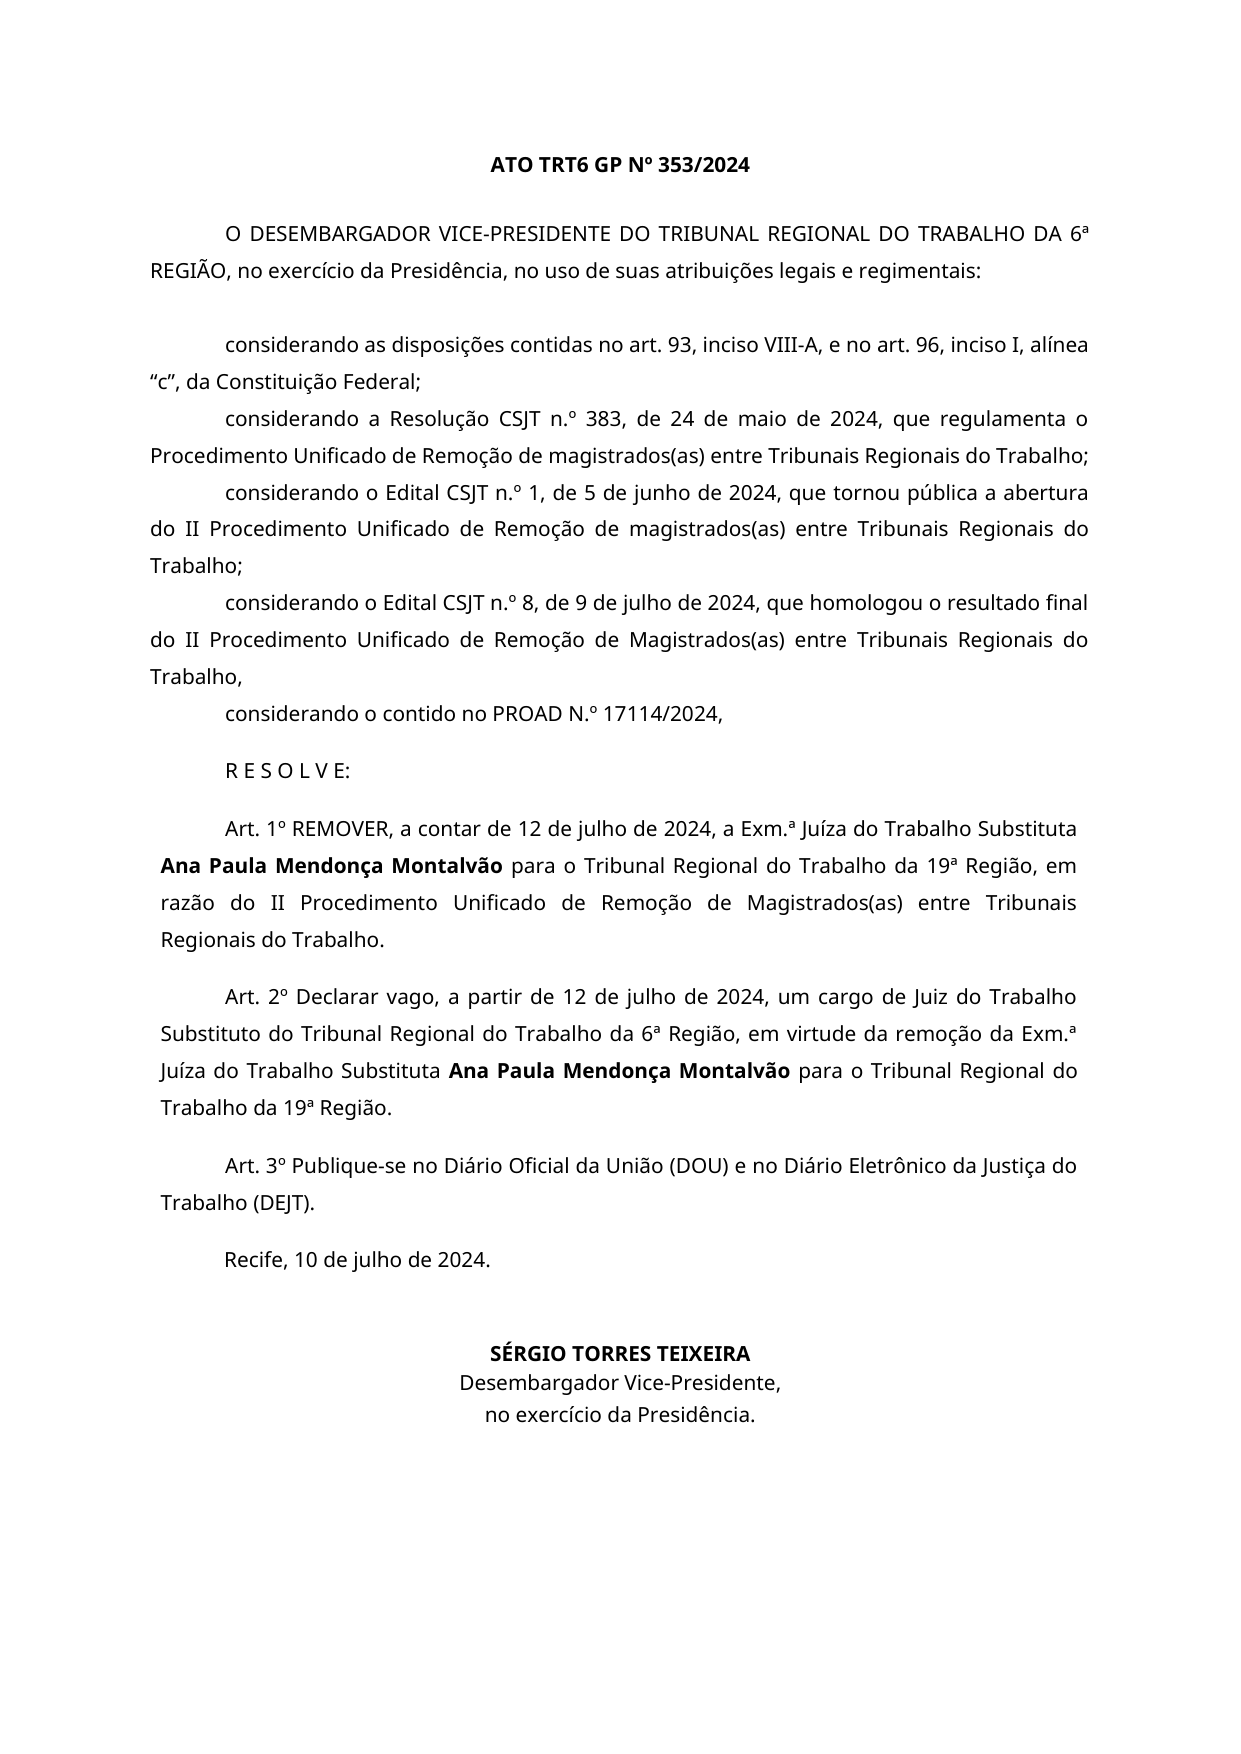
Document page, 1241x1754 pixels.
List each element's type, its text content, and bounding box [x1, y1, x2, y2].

text R E S O L V E: [150, 757, 1090, 785]
text no exercício da Presidência. [150, 1401, 1090, 1429]
text considerando o Edital CSJT n.º 1, de 5 de junho de 2024, que tornou pública a abertura do II Procedimento Unificado de Remoção de magistrados(as) entre Tribunais Regionais do Trabalho; [150, 478, 1090, 580]
text Art. 2º Declarar vago, a partir de 12 de julho de 2024, um cargo de Juiz do Trabalho Substituto do Tribunal Regional do Trabalho da 6ª Região, em virtude da remoção da Exm.ª Juíza do Trabalho Substituta Ana Paula Mendonça Montalvão para o Tribunal Regional do Trabalho da 19ª Região. [160, 982, 1078, 1122]
text considerando o contido no PROAD N.º 17114/2024, [150, 699, 1090, 727]
text considerando as disposições contidas no art. 93, inciso VIII-A, e no art. 96, inciso I, alínea “c”, da Constituição Federal; [150, 330, 1090, 395]
text ATO TRT6 GP Nº 353/2024 [150, 150, 1090, 178]
text Recife, 10 de julho de 2024. [150, 1246, 1090, 1274]
text SÉRGIO TORRES TEIXEIRA [150, 1339, 1090, 1368]
text Art. 1º REMOVER, a contar de 12 de julho de 2024, a Exm.ª Juíza do Trabalho Substituta Ana Paula Mendonça Montalvão para o Tribunal Regional do Trabalho da 19ª Região, em razão do II Procedimento Unificado de Remoção de Magistrados(as) entre Tribunais Regionais do Trabalho. [160, 814, 1078, 953]
text Art. 3º Publique-se no Diário Oficial da União (DOU) e no Diário Eletrônico da Justiça do Trabalho (DEJT). [160, 1151, 1078, 1216]
text O DESEMBARGADOR VICE-PRESIDENTE DO TRIBUNAL REGIONAL DO TRABALHO DA 6ª REGIÃO, no exercício da Presidência, no uso de suas atribuições legais e regimentais: [150, 219, 1090, 285]
text considerando a Resolução CSJT n.º 383, de 24 de maio de 2024, que regulamenta o Procedimento Unificado de Remoção de magistrados(as) entre Tribunais Regionais do Trabalho; [150, 404, 1090, 469]
text considerando o Edital CSJT n.º 8, de 9 de julho de 2024, que homologou o resultado final do II Procedimento Unificado de Remoção de Magistrados(as) entre Tribunais Regionais do Trabalho, [150, 588, 1090, 690]
text Desembargador Vice-Presidente, [150, 1368, 1090, 1396]
